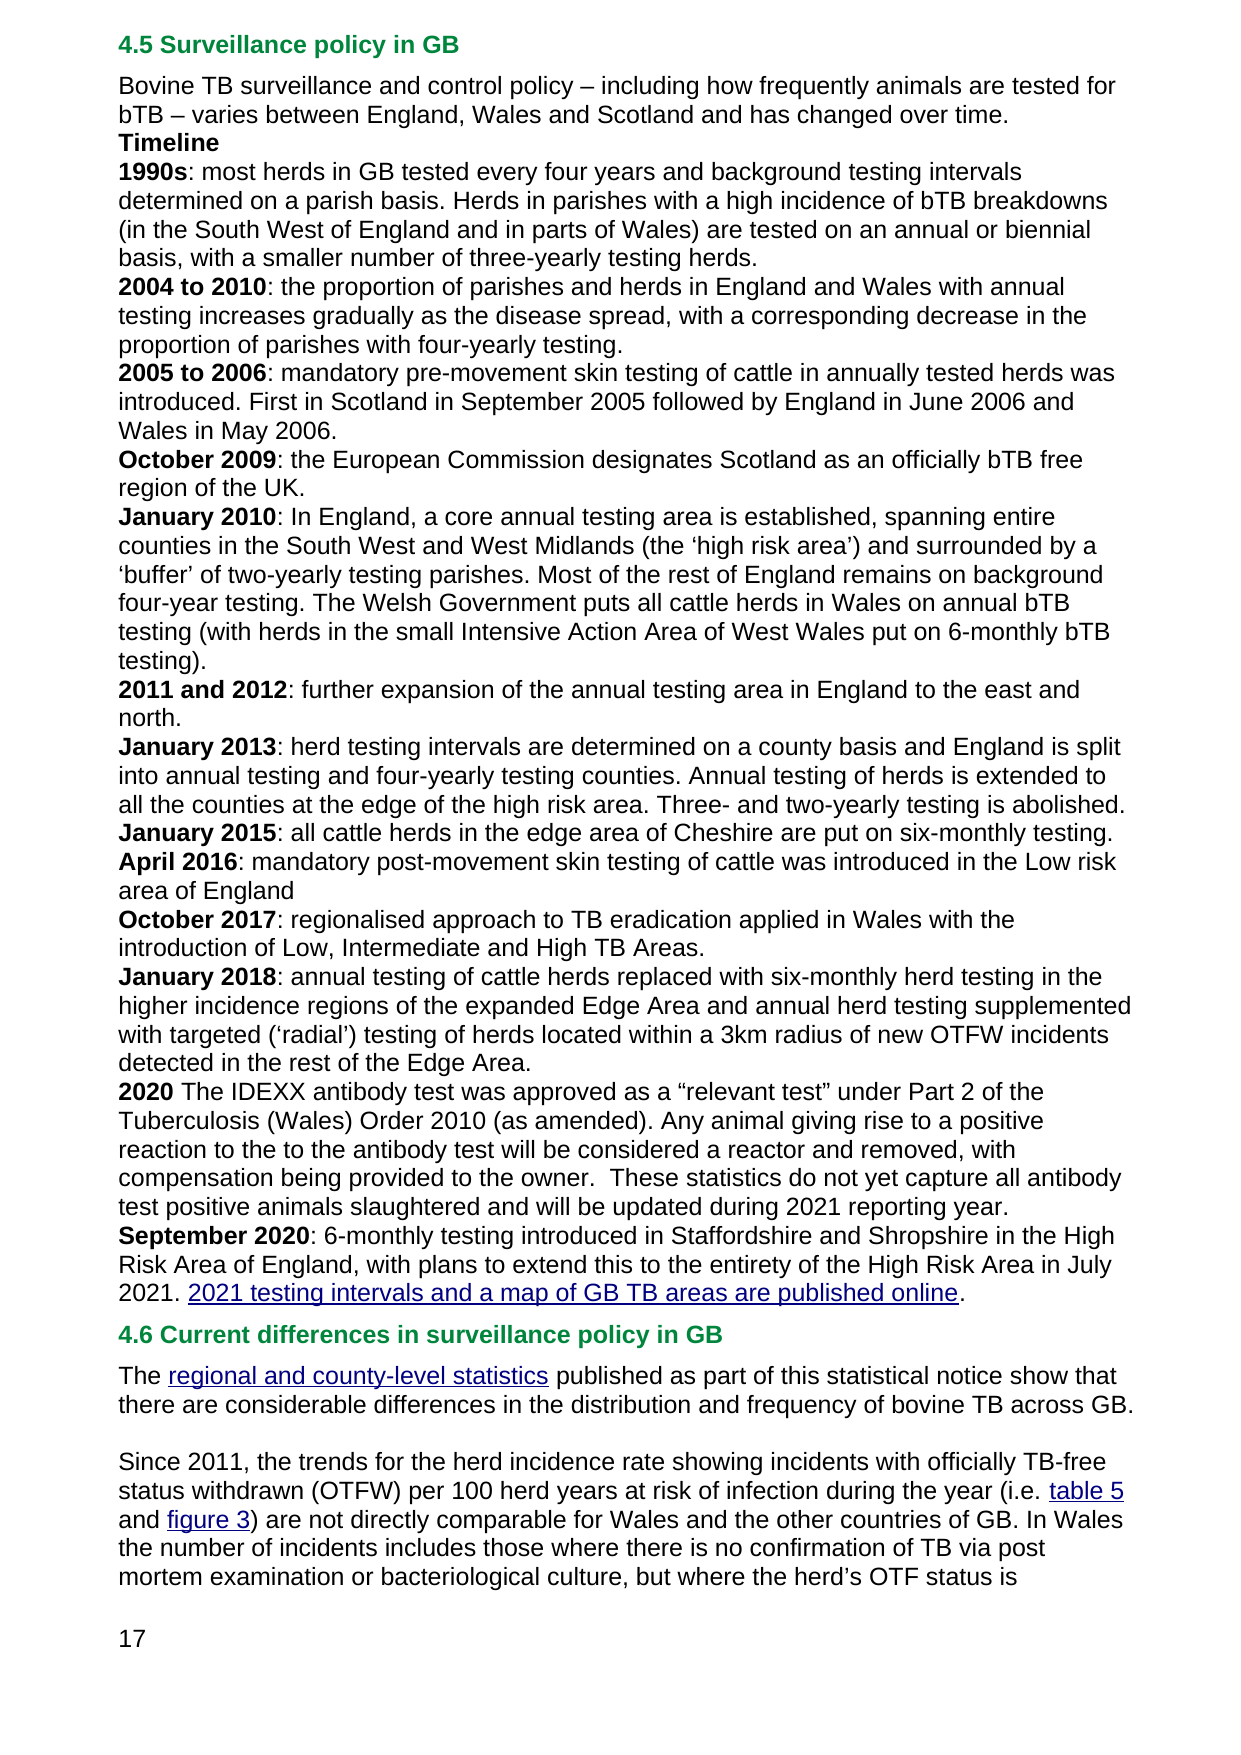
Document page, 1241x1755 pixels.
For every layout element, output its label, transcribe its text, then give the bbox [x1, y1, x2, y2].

text October 2017: regionalised approach to TB eradication applied in Wales with the introduction of Low, Intermediate and High TB Areas. [118, 904, 1137, 962]
text 2004 to 2010: the proportion of parishes and herds in England and Wales with annual testing increases gradually as the disease spread, with a corresponding decrease in the proportion of parishes with four-yearly testing. [118, 272, 1137, 358]
text January 2010: In England, a core annual testing area is established, spanning entire counties in the South West and West Midlands (the ‘high risk area’) and surrounded by a ‘buffer’ of two-yearly testing parishes. Most of the rest of England remains on background four-year testing. The Welsh Government puts all cattle herds in Wales on annual bTB testing (with herds in the small Intensive Action Area of West Wales put on 6-monthly bTB testing). [118, 502, 1137, 674]
text Since 2011, the trends for the herd incidence rate showing incidents with officially TB-free status withdrawn (OTFW) per 100 herd years at risk of infection during the year (i.e. table 5 and figure 3) are not directly comparable for Wales and the other countries of GB. In Wales the number of incidents includes those where there is no confirmation of TB via post mortem examination or bacteriological culture, but where the herd’s OTF status is [118, 1447, 1137, 1591]
text September 2020: 6-monthly testing introduced in Staffordshire and Shropshire in the High Risk Area of England, with plans to extend this to the entirety of the High Risk Area in July 2021. 2021 testing intervals and a map of GB TB areas are published online. [118, 1221, 1137, 1307]
text April 2016: mandatory post-movement skin testing of cattle was introduced in the Low risk area of England [118, 847, 1137, 904]
text 2011 and 2012: further expansion of the annual testing area in England to the east and north. [118, 674, 1137, 732]
subtitle 4.6 Current differences in surveillance policy in GB [118, 1319, 1137, 1348]
text January 2018: annual testing of cattle herds replaced with six-monthly herd testing in the higher incidence regions of the expanded Edge Area and annual herd testing supplemented with targeted (‘radial’) testing of herds located within a 3km radius of new OTFW incidents detected in the rest of the Edge Area. [118, 962, 1137, 1077]
subtitle Timeline [118, 128, 1137, 157]
text The regional and county-level statistics published as part of this statistical notice show that there are considerable differences in the distribution and frequency of bovine TB across GB. [118, 1361, 1137, 1418]
text January 2015: all cattle herds in the edge area of Cheshire are put on six-monthly testing. [118, 818, 1137, 847]
text 2005 to 2006: mandatory pre-movement skin testing of cattle in annually tested herds was introduced. First in Scotland in September 2005 followed by England in June 2006 and Wales in May 2006. [118, 358, 1137, 444]
text January 2013: herd testing intervals are determined on a county basis and England is split into annual testing and four-yearly testing counties. Annual testing of herds is extended to all the counties at the edge of the high risk area. Three- and two-yearly testing is abolished. [118, 732, 1137, 818]
text October 2009: the European Commission designates Scotland as an officially bTB free region of the UK. [118, 444, 1137, 502]
text Bovine TB surveillance and control policy – including how frequently animals are tested for bTB – varies between England, Wales and Scotland and has changed over time. [118, 71, 1137, 128]
subtitle 4.5 Surveillance policy in GB [118, 29, 1137, 58]
text 2020 The IDEXX antibody test was approved as a “relevant test” under Part 2 of the Tuberculosis (Wales) Order 2010 (as amended). Any animal giving rise to a positive reaction to the to the antibody test will be considered a reactor and removed, with compensation being provided to the owner. These statistics do not yet capture all antibody test positive animals slaughtered and will be updated during 2021 reporting year. [118, 1077, 1137, 1221]
text 1990s: most herds in GB tested every four years and background testing intervals determined on a parish basis. Herds in parishes with a high incidence of bTB breakdowns (in the South West of England and in parts of Wales) are tested on an annual or biennial basis, with a smaller number of three-yearly testing herds. [118, 157, 1137, 272]
